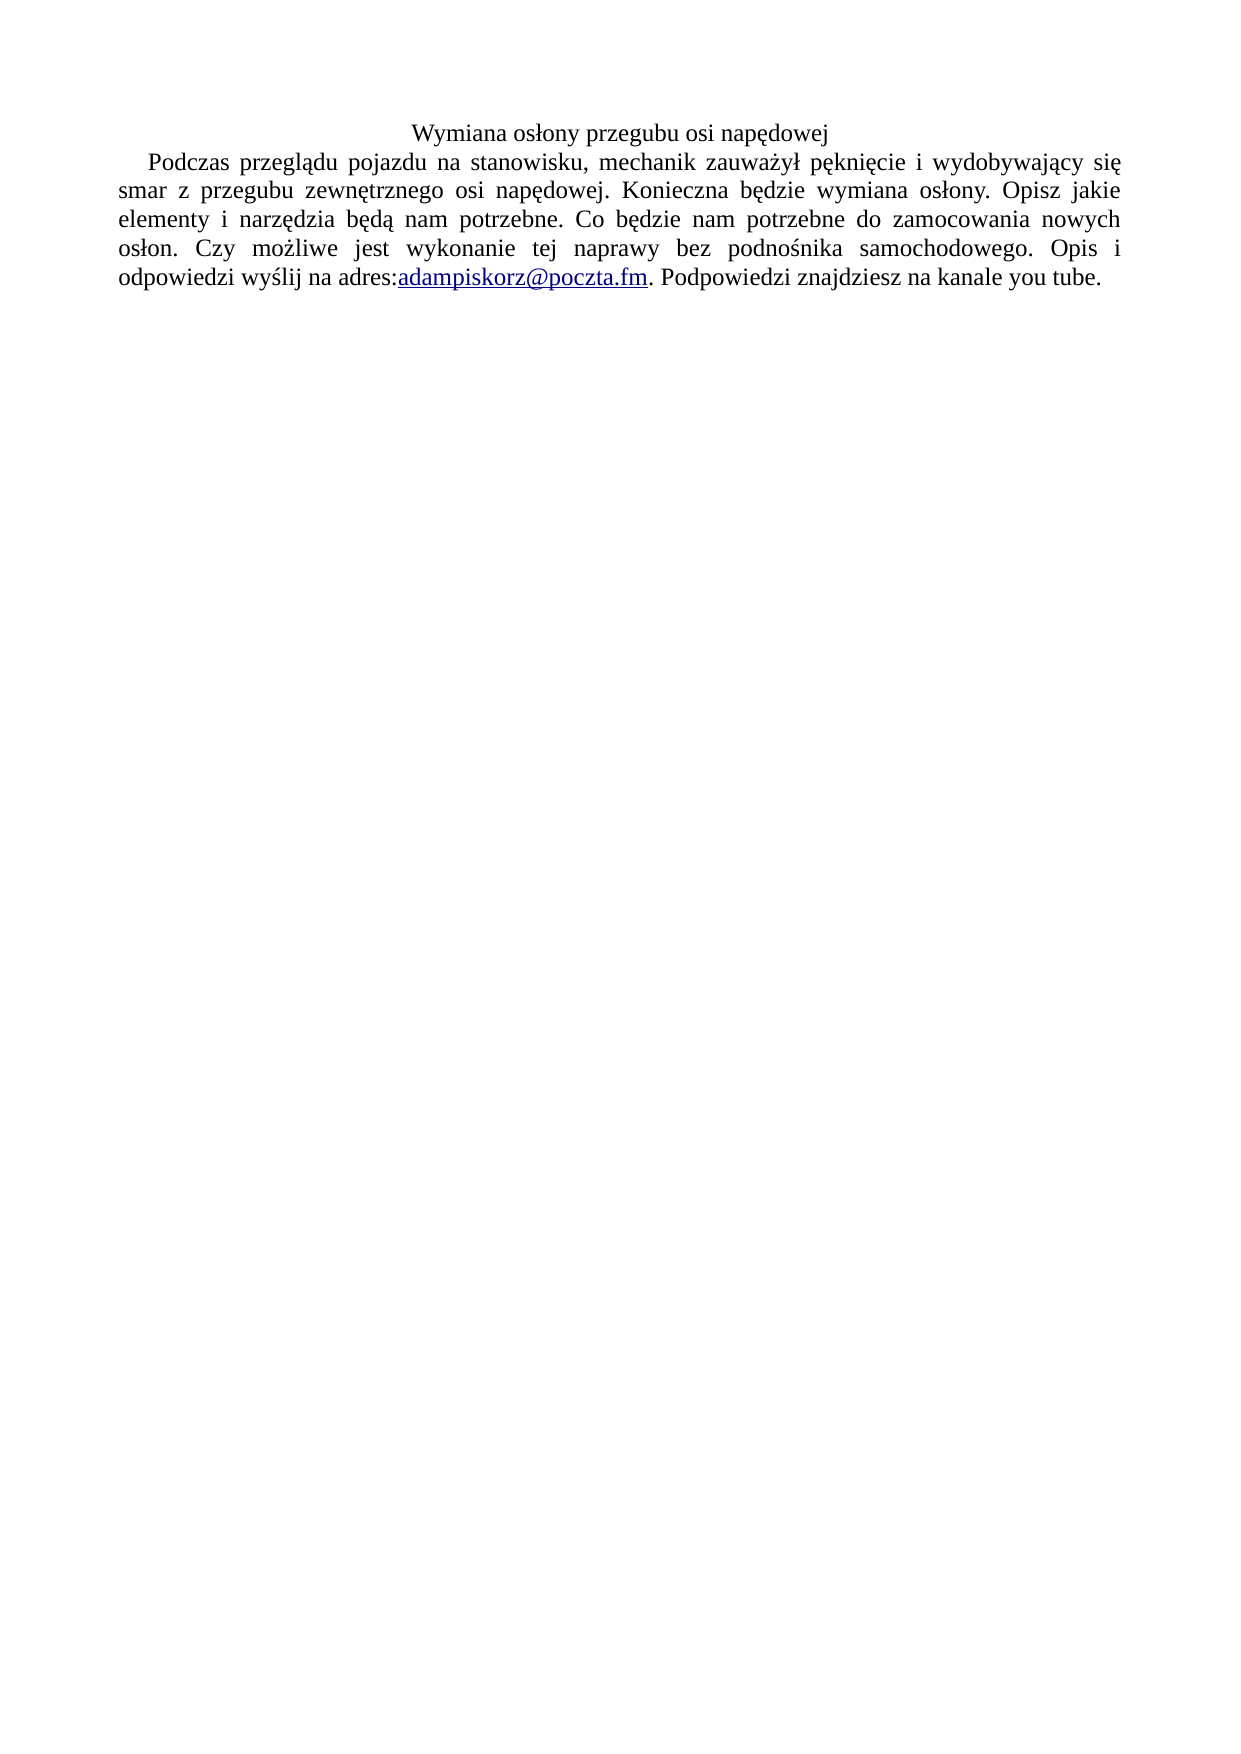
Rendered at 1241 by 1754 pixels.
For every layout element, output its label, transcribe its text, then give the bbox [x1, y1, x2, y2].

text Podczas przeglądu pojazdu na stanowisku, mechanik zauważył pęknięcie i wydobywający się smar z przegubu zewnętrznego osi napędowej. Konieczna będzie wymiana osłony. Opisz jakie elementy i narzędzia będą nam potrzebne. Co będzie nam potrzebne do zamocowania nowych osłon. Czy możliwe jest wykonanie tej naprawy bez podnośnika samochodowego. Opis i odpowiedzi wyślij na adres:adampiskorz@poczta.fm. Podpowiedzi znajdziesz na kanale you tube. [118, 147, 1122, 291]
text Wymiana osłony przegubu osi napędowej [118, 118, 1122, 147]
